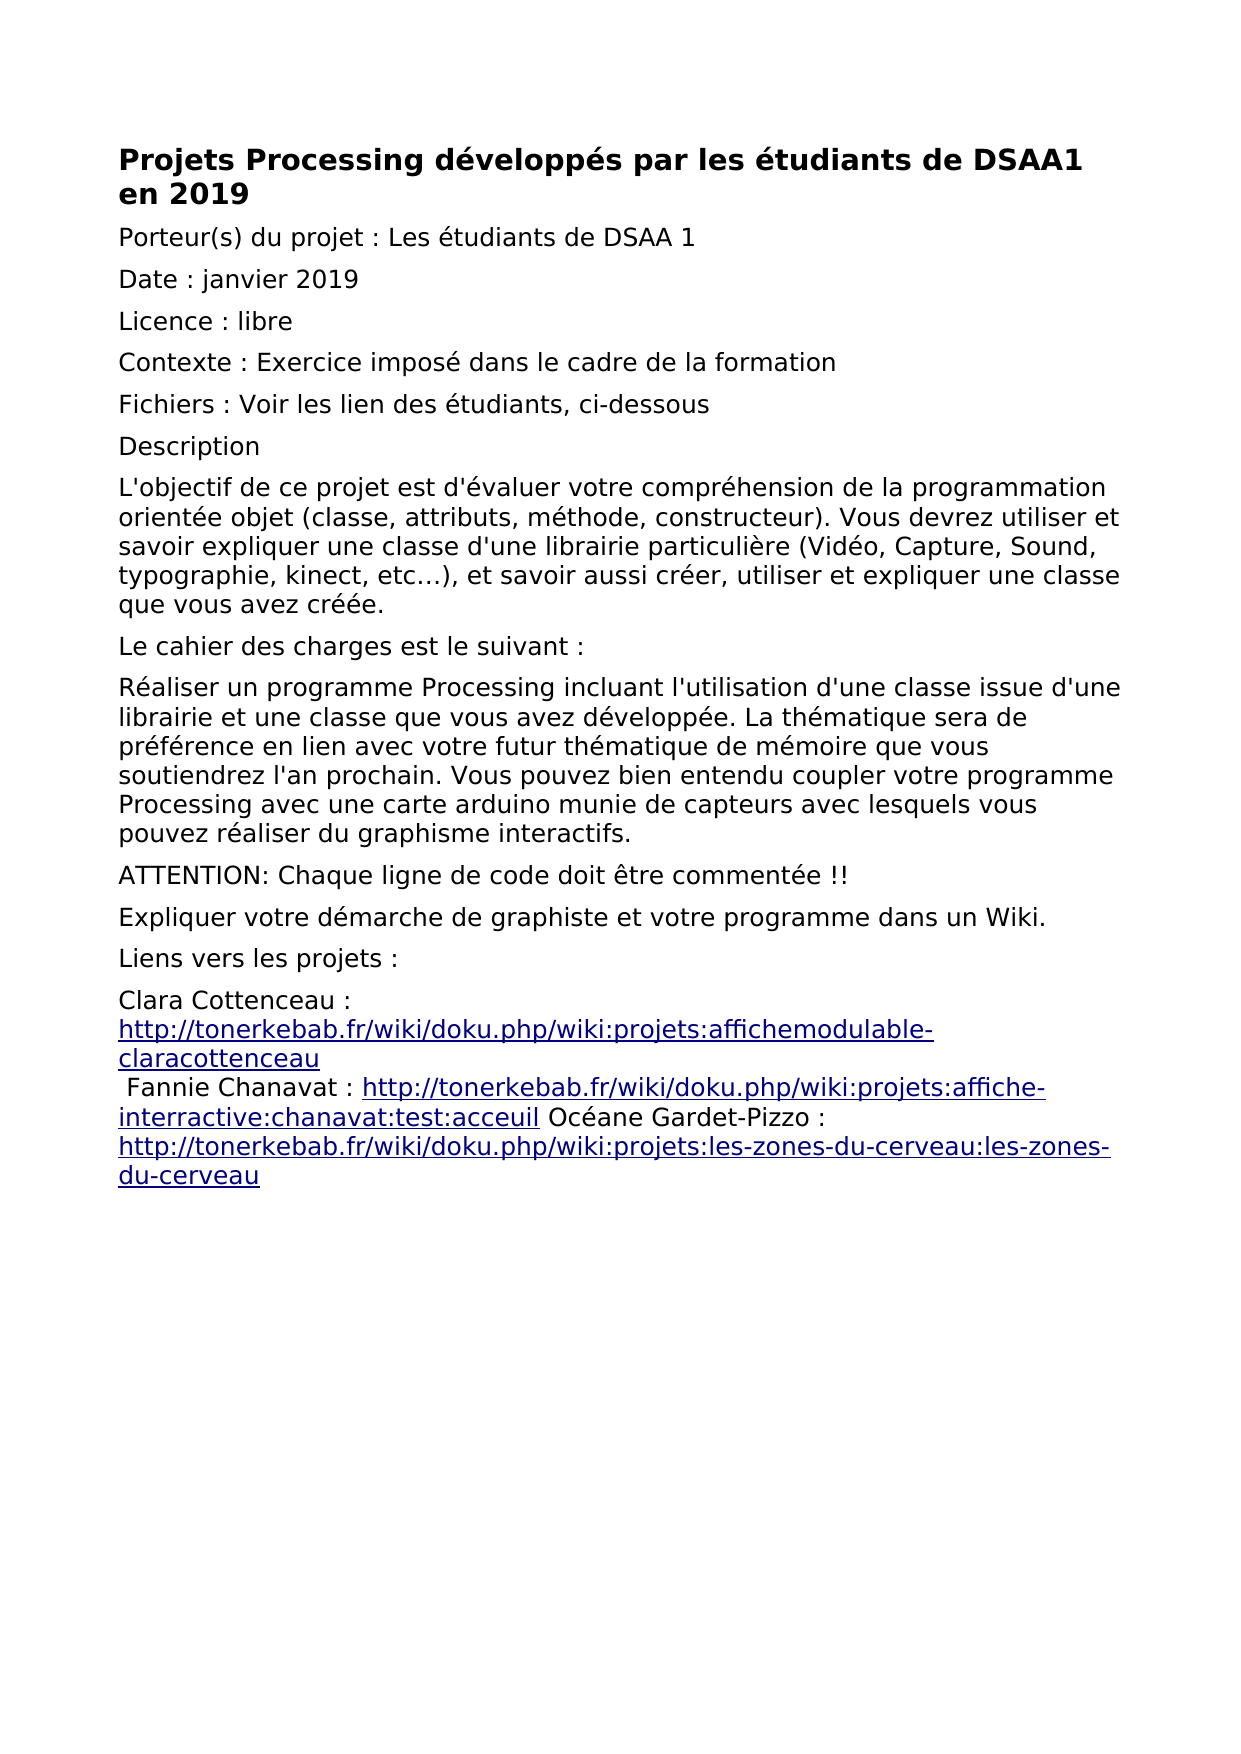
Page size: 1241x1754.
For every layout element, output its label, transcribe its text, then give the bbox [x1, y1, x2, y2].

text ATTENTION: Chaque ligne de code doit être commentée !! [118, 861, 1122, 890]
text L'objectif de ce projet est d'évaluer votre compréhension de la programmation orientée objet (classe, attributs, méthode, constructeur). Vous devrez utiliser et savoir expliquer une classe d'une librairie particulière (Vidéo, Capture, Sound, typographie, kinect, etc…), et savoir aussi créer, utiliser et expliquer une classe que vous avez créée. [118, 473, 1122, 619]
text Date : janvier 2019 [118, 265, 1122, 294]
text Le cahier des charges est le suivant : [118, 632, 1122, 661]
text Licence : libre [118, 307, 1122, 336]
text Description [118, 432, 1122, 461]
subtitle Projets Processing développés par les étudiants de DSAA1 en 2019 [118, 143, 1122, 211]
text Contexte : Exercice imposé dans le cadre de la formation [118, 348, 1122, 378]
text Clara Cottenceau : http://tonerkebab.fr/wiki/doku.php/wiki:projets:affichemodulable-claracottenceau Fannie Chanavat : http://tonerkebab.fr/wiki/doku.php/wiki:projets:affiche-interractive:chanavat:test:acceuil Océane Gardet-Pizzo : http://tonerkebab.fr/wiki/doku.php/wiki:projets:les-zones-du-cerveau:les-zones-du-cerveau [118, 986, 1122, 1190]
text Porteur(s) du projet : Les étudiants de DSAA 1 [118, 223, 1122, 253]
text Expliquer votre démarche de graphiste et votre programme dans un Wiki. [118, 903, 1122, 932]
text Liens vers les projets : [118, 944, 1122, 973]
text Fichiers : Voir les lien des étudiants, ci-dessous [118, 390, 1122, 419]
text Réaliser un programme Processing incluant l'utilisation d'une classe issue d'une librairie et une classe que vous avez développée. La thématique sera de préférence en lien avec votre futur thématique de mémoire que vous soutiendrez l'an prochain. Vous pouvez bien entendu coupler votre programme Processing avec une carte arduino munie de capteurs avec lesquels vous pouvez réaliser du graphisme interactifs. [118, 673, 1122, 848]
